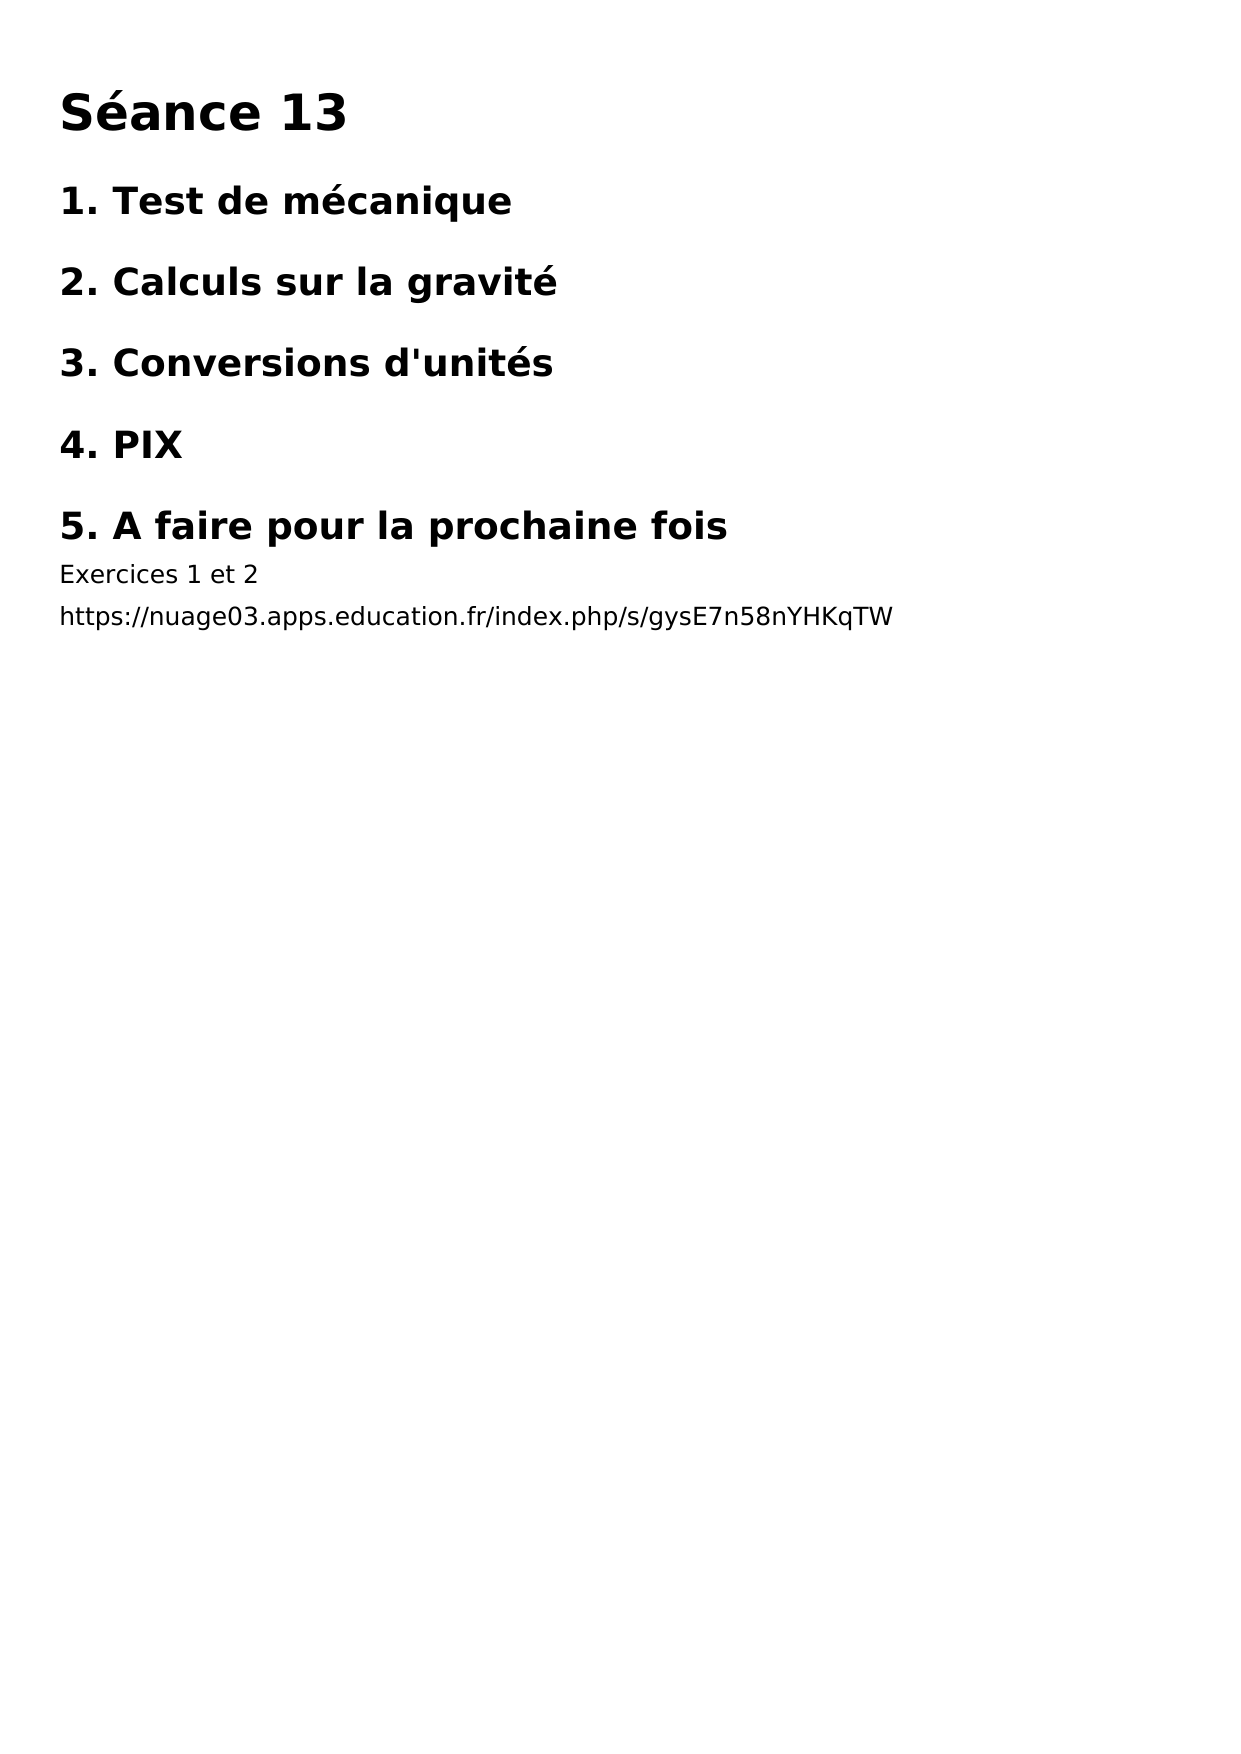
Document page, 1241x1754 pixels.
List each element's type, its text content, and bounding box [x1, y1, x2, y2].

subtitle 3. Conversions d'unités [59, 342, 1181, 386]
subtitle 4. PIX [59, 423, 1181, 467]
text Exercices 1 et 2 [59, 561, 1181, 590]
text https://nuage03.apps.education.fr/index.php/s/gysE7n58nYHKqTW [59, 602, 1181, 631]
subtitle 2. Calculs sur la gravité [59, 261, 1181, 304]
subtitle 5. A faire pour la prochaine fois [59, 504, 1181, 548]
subtitle 1. Test de mécanique [59, 180, 1181, 223]
subtitle Séance 13 [59, 84, 1181, 142]
